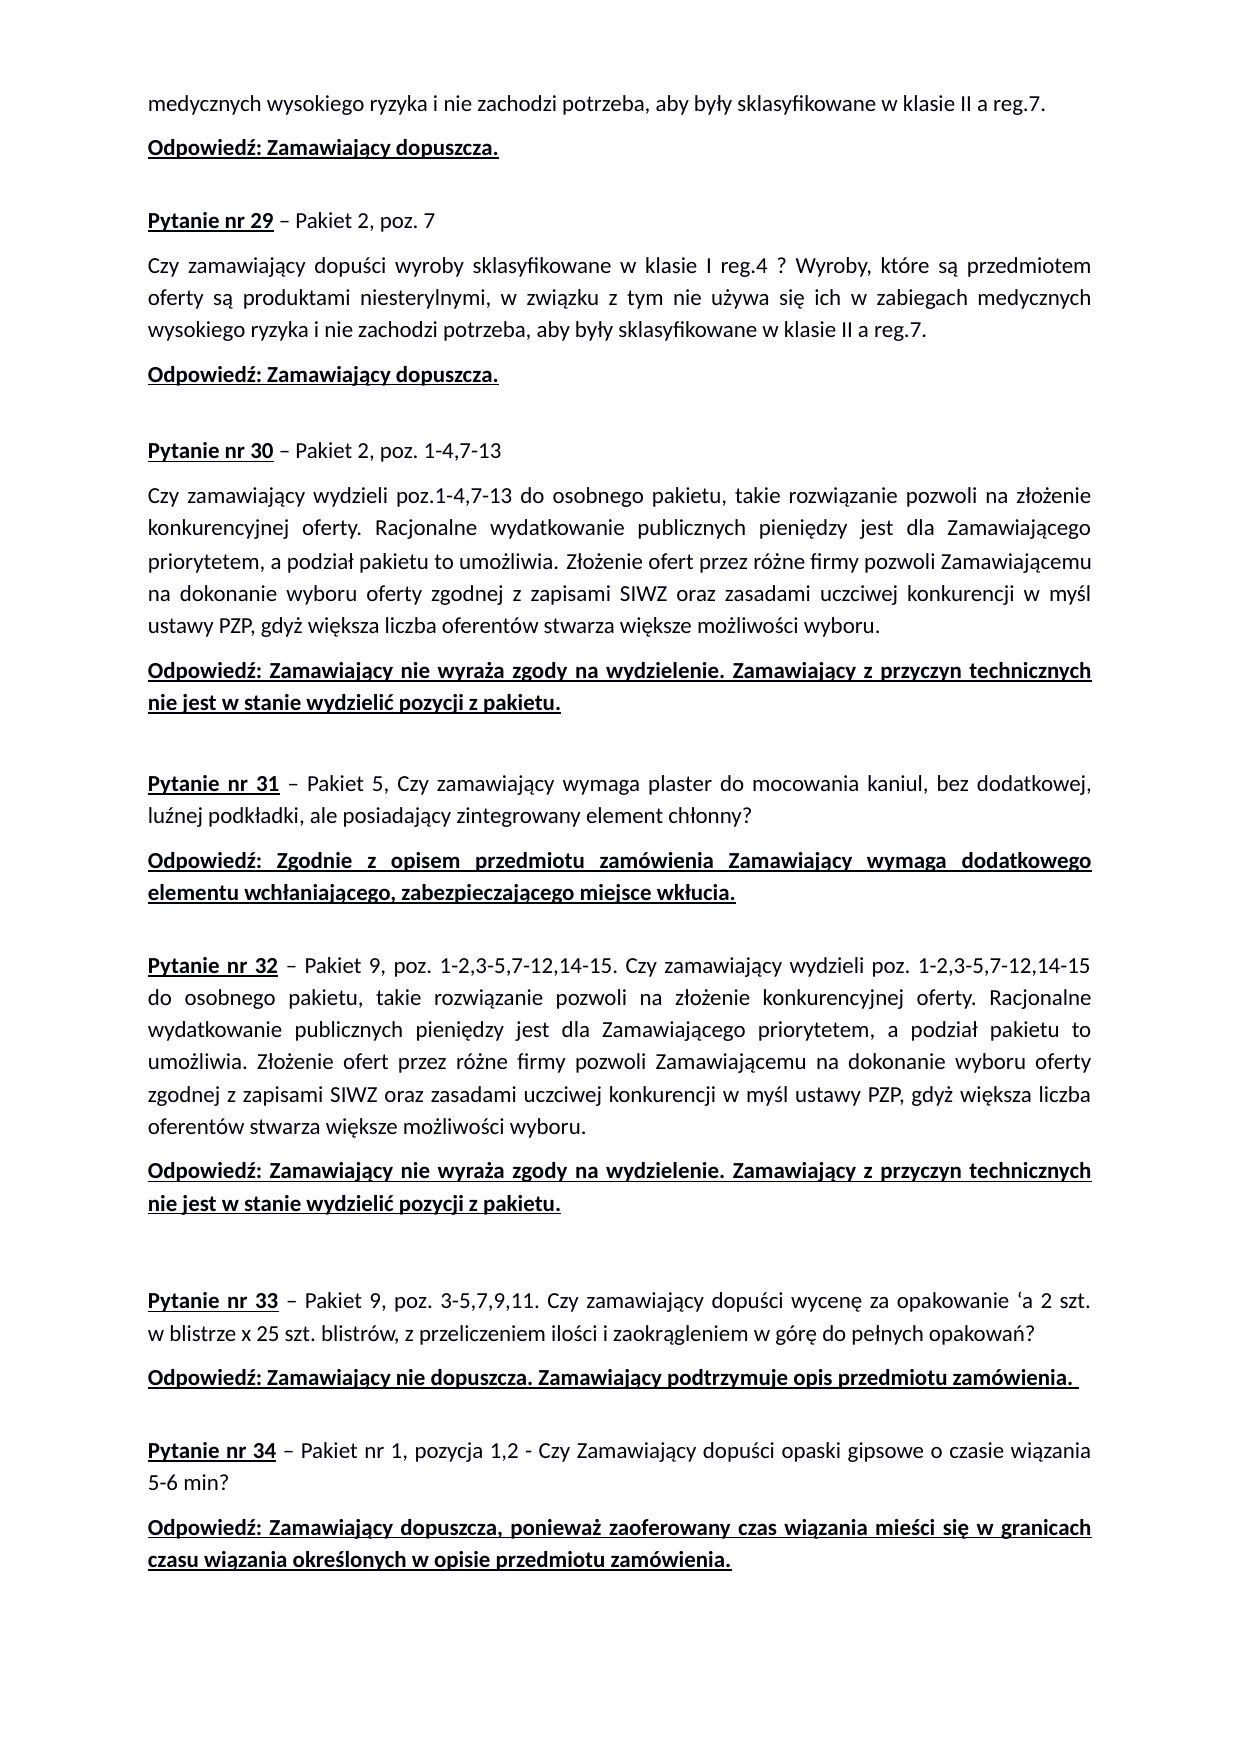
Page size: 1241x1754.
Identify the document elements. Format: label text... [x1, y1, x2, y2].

text Pytanie nr 33 – Pakiet 9, poz. 3-5,7,9,11. Czy zamawiający dopuści wycenę za opakowanie ‘a 2 szt. w blistrze x 25 szt. blistrów, z przeliczeniem ilości i zaokrągleniem w górę do pełnych opakowań? [148, 1286, 1093, 1347]
text Pytanie nr 31 – Pakiet 5, Czy zamawiający wymaga plaster do mocowania kaniul, bez dodatkowej, luźnej podkładki, ale posiadający zintegrowany element chłonny? [148, 769, 1093, 829]
text Odpowiedź: Zamawiający nie wyraża zgody na wydzielenie. Zamawiający z przyczyn technicznych nie jest w stanie wydzielić pozycji z pakietu. [148, 1157, 1093, 1217]
text Odpowiedź: Zamawiający dopuszcza, ponieważ zaoferowany czas wiązania mieści się w granicach czasu wiązania określonych w opisie przedmiotu zamówienia. [148, 1513, 1093, 1573]
text Pytanie nr 29 – Pakiet 2, poz. 7 [148, 206, 1093, 234]
text Pytanie nr 32 – Pakiet 9, poz. 1-2,3-5,7-12,14-15. Czy zamawiający wydzieli poz. 1-2,3-5,7-12,14-15 do osobnego pakietu, takie rozwiązanie pozwoli na złożenie konkurencyjnej oferty. Racjonalne wydatkowanie publicznych pieniędzy jest dla Zamawiającego priorytetem, a podział pakietu to umożliwia. Złożenie ofert przez różne firmy pozwoli Zamawiającemu na dokonanie wyboru oferty zgodnej z zapisami SIWZ oraz zasadami uczciwej konkurencji w myśl ustawy PZP, gdyż większa liczba oferentów stwarza większe możliwości wyboru. [148, 951, 1093, 1140]
text Pytanie nr 30 – Pakiet 2, poz. 1-4,7-13 [148, 437, 1093, 465]
text Odpowiedź: Zamawiający nie wyraża zgody na wydzielenie. Zamawiający z przyczyn technicznych nie jest w stanie wydzielić pozycji z pakietu. [148, 656, 1093, 716]
text Pytanie nr 34 – Pakiet nr 1, pozycja 1,2 - Czy Zamawiający dopuści opaski gipsowe o czasie wiązania 5-6 min? [148, 1436, 1093, 1496]
text medycznych wysokiego ryzyka i nie zachodzi potrzeba, aby były sklasyfikowane w klasie II a reg.7. [148, 89, 1093, 117]
text Odpowiedź: Zamawiający dopuszcza. [148, 133, 1093, 161]
text Odpowiedź: Zamawiający dopuszcza. [148, 360, 1093, 388]
text Odpowiedź: Zamawiający nie dopuszcza. Zamawiający podtrzymuje opis przedmiotu zamówienia. [148, 1363, 1093, 1391]
text Odpowiedź: Zgodnie z opisem przedmiotu zamówienia Zamawiający wymaga dodatkowego elementu wchłaniającego, zabezpieczającego miejsce wkłucia. [148, 846, 1093, 906]
text Czy zamawiający wydzieli poz.1-4,7-13 do osobnego pakietu, takie rozwiązanie pozwoli na złożenie konkurencyjnej oferty. Racjonalne wydatkowanie publicznych pieniędzy jest dla Zamawiającego priorytetem, a podział pakietu to umożliwia. Złożenie ofert przez różne firmy pozwoli Zamawiającemu na dokonanie wyboru oferty zgodnej z zapisami SIWZ oraz zasadami uczciwej konkurencji w myśl ustawy PZP, gdyż większa liczba oferentów stwarza większe możliwości wyboru. [148, 481, 1093, 639]
text Czy zamawiający dopuści wyroby sklasyfikowane w klasie I reg.4 ? Wyroby, które są przedmiotem oferty są produktami niesterylnymi, w związku z tym nie używa się ich w zabiegach medycznych wysokiego ryzyka i nie zachodzi potrzeba, aby były sklasyfikowane w klasie II a reg.7. [148, 251, 1093, 343]
